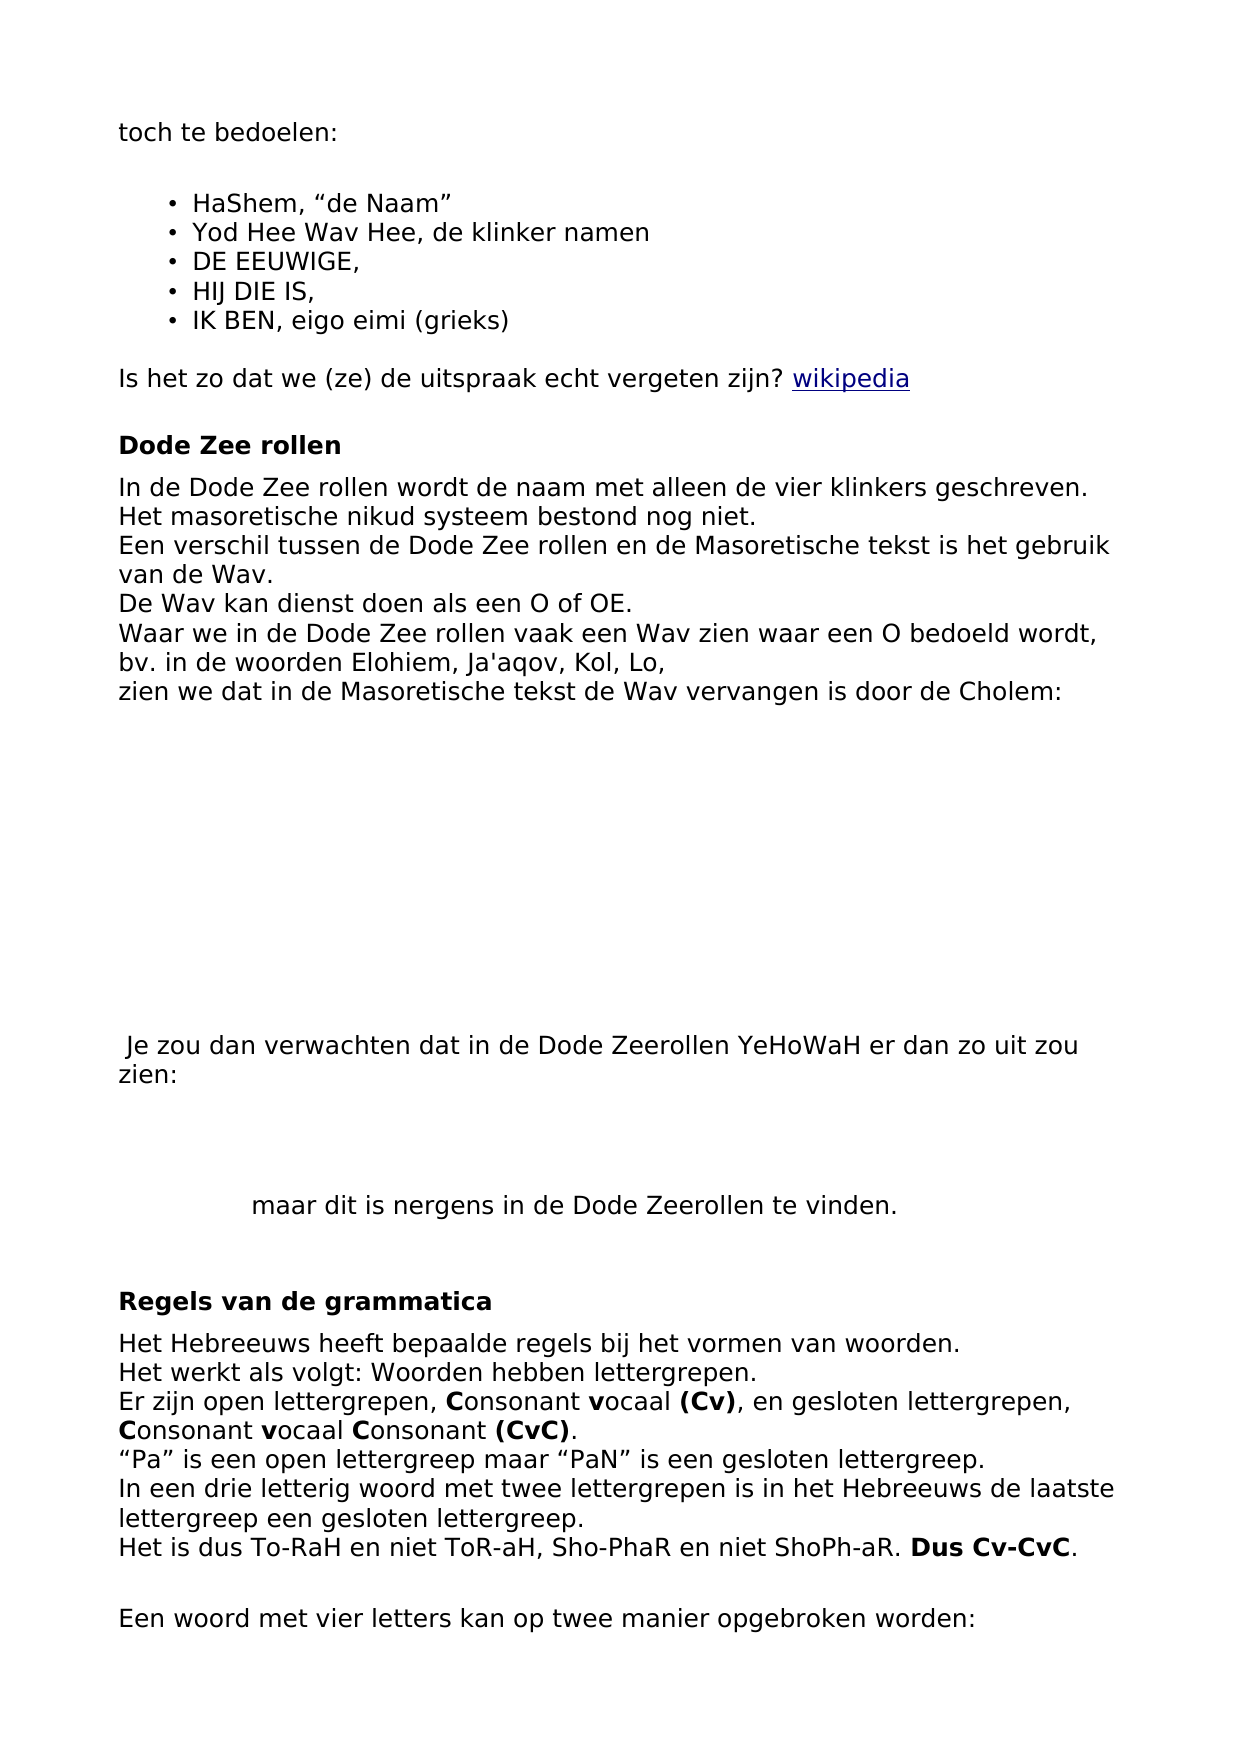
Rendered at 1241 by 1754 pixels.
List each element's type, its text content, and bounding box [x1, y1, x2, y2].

list IK BEN, eigo eimi (grieks) [177, 306, 1122, 335]
list HaShem, “de Naam” [177, 189, 1122, 218]
text Je zou dan verwachten dat in de Dode Zeerollen YeHoWaH er dan zo uit zou zien: maar dit is nergens in de Dode Zeerollen te vinden. [118, 719, 1122, 1250]
subtitle Regels van de grammatica [118, 1287, 1122, 1316]
list Yod Hee Wav Hee, de klinker namen [177, 218, 1122, 248]
subtitle Dode Zee rollen [118, 431, 1122, 460]
list DE EEUWIGE, [177, 248, 1122, 277]
list HIJ DIE IS, [177, 277, 1122, 306]
text In de Dode Zee rollen wordt de naam met alleen de vier klinkers geschreven. Het masoretische nikud systeem bestond nog niet. Een verschil tussen de Dode Zee rollen en de Masoretische tekst is het gebruik van de Wav. De Wav kan dienst doen als een O of OE. Waar we in de Dode Zee rollen vaak een Wav zien waar een O bedoeld wordt, bv. in de woorden Elohiem, Ja'aqov, Kol, Lo, zien we dat in de Masoretische tekst de Wav vervangen is door de Cholem: [118, 473, 1122, 706]
text Een woord met vier letters kan op twee manier opgebroken worden: [118, 1575, 1122, 1633]
text toch te bedoelen: [118, 118, 1122, 147]
text Is het zo dat we (ze) de uitspraak echt vergeten zijn? wikipedia [118, 364, 1122, 394]
text Het Hebreeuws heeft bepaalde regels bij het vormen van woorden. Het werkt als volgt: Woorden hebben lettergrepen. Er zijn open lettergrepen, Consonant vocaal (Cv), en gesloten lettergrepen, Consonant vocaal Consonant (CvC). “Pa” is een open lettergreep maar “PaN” is een gesloten lettergreep. In een drie letterig woord met twee lettergrepen is in het Hebreeuws de laatste lettergreep een gesloten lettergreep. Het is dus To-RaH en niet ToR-aH, Sho-PhaR en niet ShoPh-aR. Dus Cv-CvC. [118, 1329, 1122, 1562]
